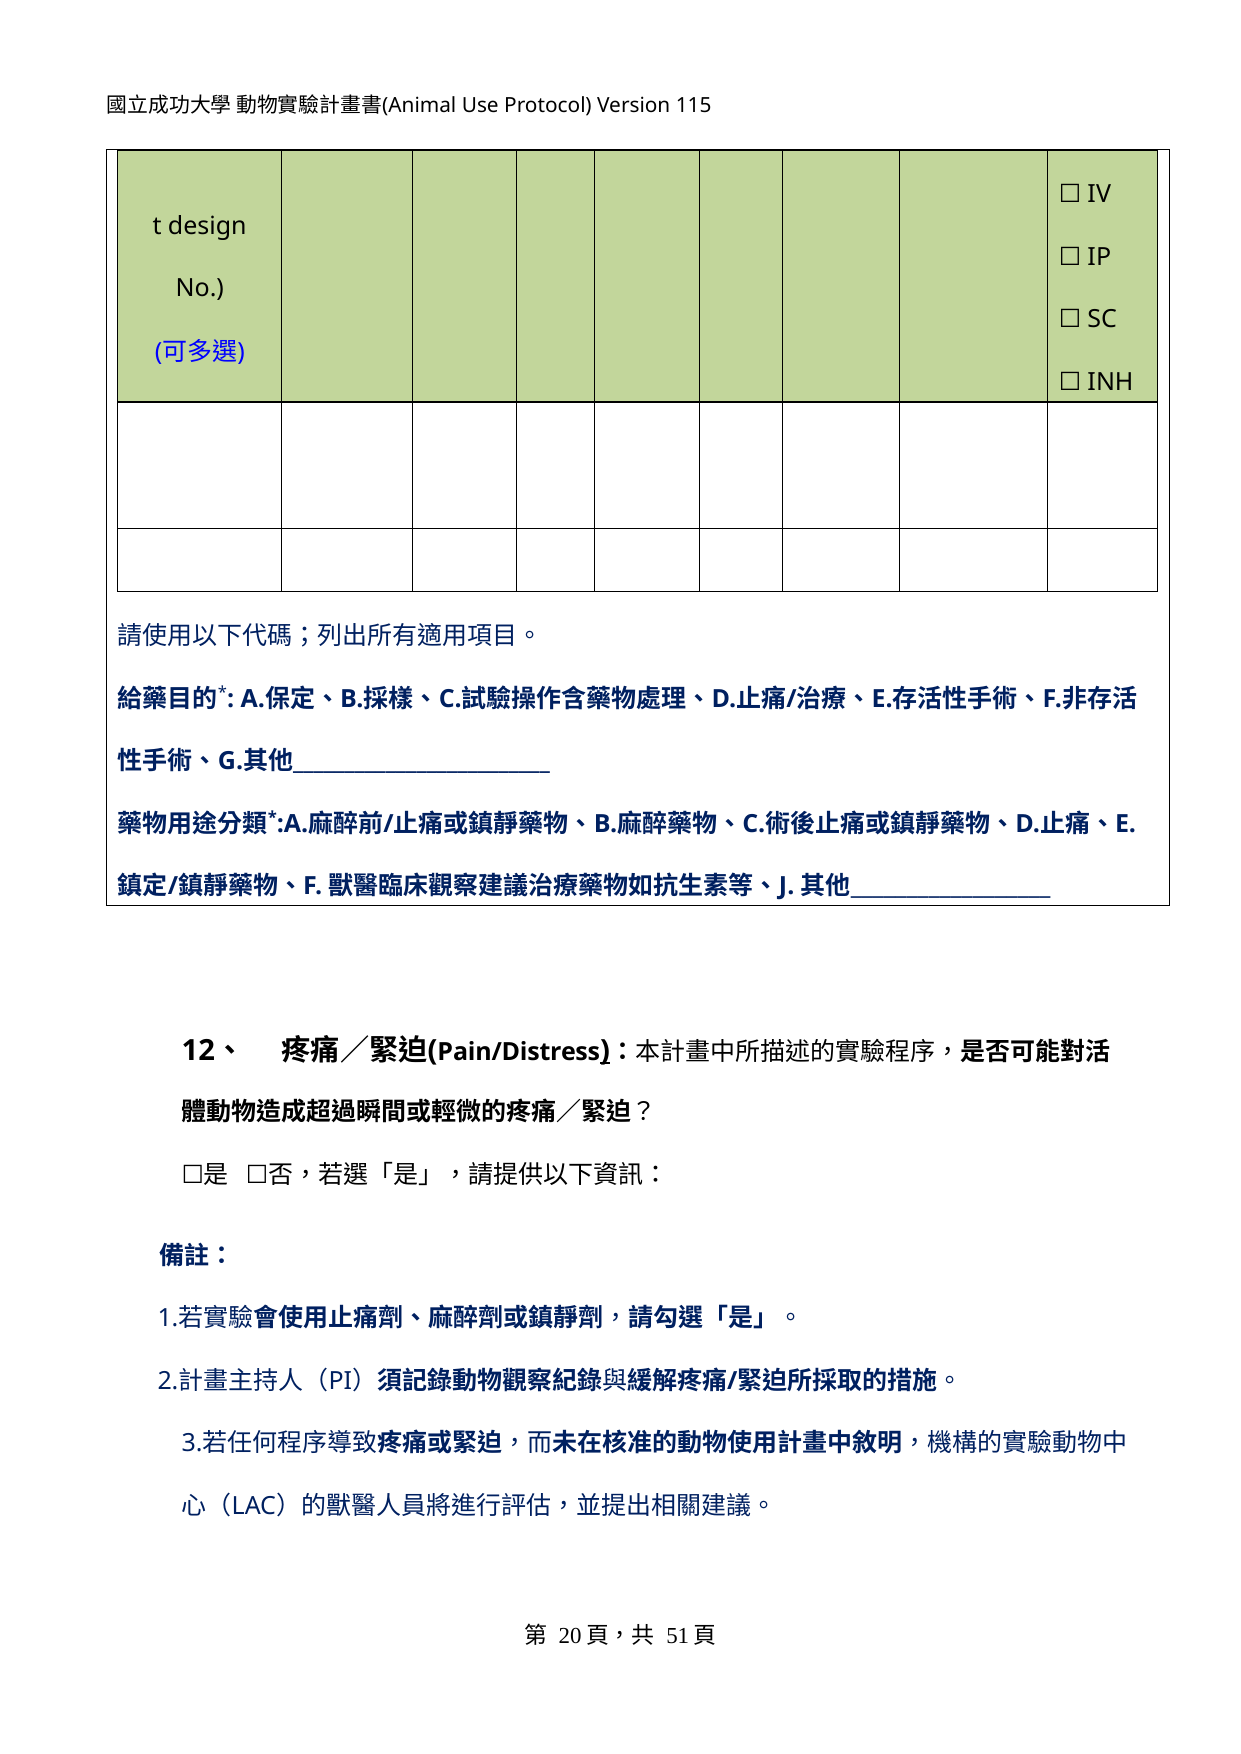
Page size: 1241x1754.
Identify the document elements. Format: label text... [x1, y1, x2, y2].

text 1.若實驗會使用止痛劑、麻醉劑或鎮靜劑，請勾選「是」。 [157, 1274, 1134, 1337]
table_header [517, 151, 594, 401]
table_cell [900, 529, 1047, 591]
table_cell [282, 529, 412, 591]
list 疼痛／緊迫(Pain/Distress)：本計畫中所描述的實驗程序，是否可能對活體動物造成超過瞬間或輕微的疼痛／緊迫？ [181, 1006, 1134, 1131]
table_header [595, 151, 699, 401]
table_cell [595, 403, 699, 527]
table_cell [783, 529, 899, 591]
table_cell [783, 403, 899, 527]
table_cell [700, 529, 782, 591]
text 2.計畫主持人（PI）須記錄動物觀察紀錄與緩解疼痛/緊迫所採取的措施。 [157, 1337, 1134, 1399]
table_cell [413, 403, 516, 527]
table_cell [1048, 403, 1157, 527]
table_cell 請使用以下代碼；列出所有適用項目。 給藥目的*: A.保定、B.採樣、C.試驗操作含藥物處理、D.止痛/治療、E.存活性手術、F.非存活性手術、G.其他_________________________ 藥物用途分類*:A.麻醉前/止痛或鎮靜藥物、B.麻醉藥物、C.術後止痛或鎮靜藥物、D.止痛、E.鎮定/鎮靜藥物、F. 獸醫臨床觀察建議治療藥物如抗生素等、J. 其他__________________ [107, 150, 1169, 904]
table_cell [595, 529, 699, 591]
table_cell [413, 529, 516, 591]
table_cell [900, 403, 1047, 527]
table_header [700, 151, 782, 401]
table_cell [517, 529, 594, 591]
table_header ☐ IV ☐ IP ☐ SC ☐ INH [1048, 151, 1157, 401]
table_cell [1048, 529, 1157, 591]
table_cell [118, 403, 281, 527]
table_header [900, 151, 1047, 401]
text 備註： [159, 1212, 1134, 1274]
table_header t design No.) (可多選) [118, 151, 281, 401]
table_cell [282, 403, 412, 527]
table_cell [118, 529, 281, 591]
table_cell [517, 403, 594, 527]
table_cell [700, 403, 782, 527]
table_header [282, 151, 412, 401]
table_header [783, 151, 899, 401]
text 3.若任何程序導致疼痛或緊迫，而未在核准的動物使用計畫中敘明，機構的實驗動物中心（LAC）的獸醫人員將進行評估，並提出相關建議。 [181, 1399, 1134, 1524]
table_header [413, 151, 516, 401]
text ☐是 ☐否，若選「是」，請提供以下資訊： [181, 1131, 1134, 1193]
